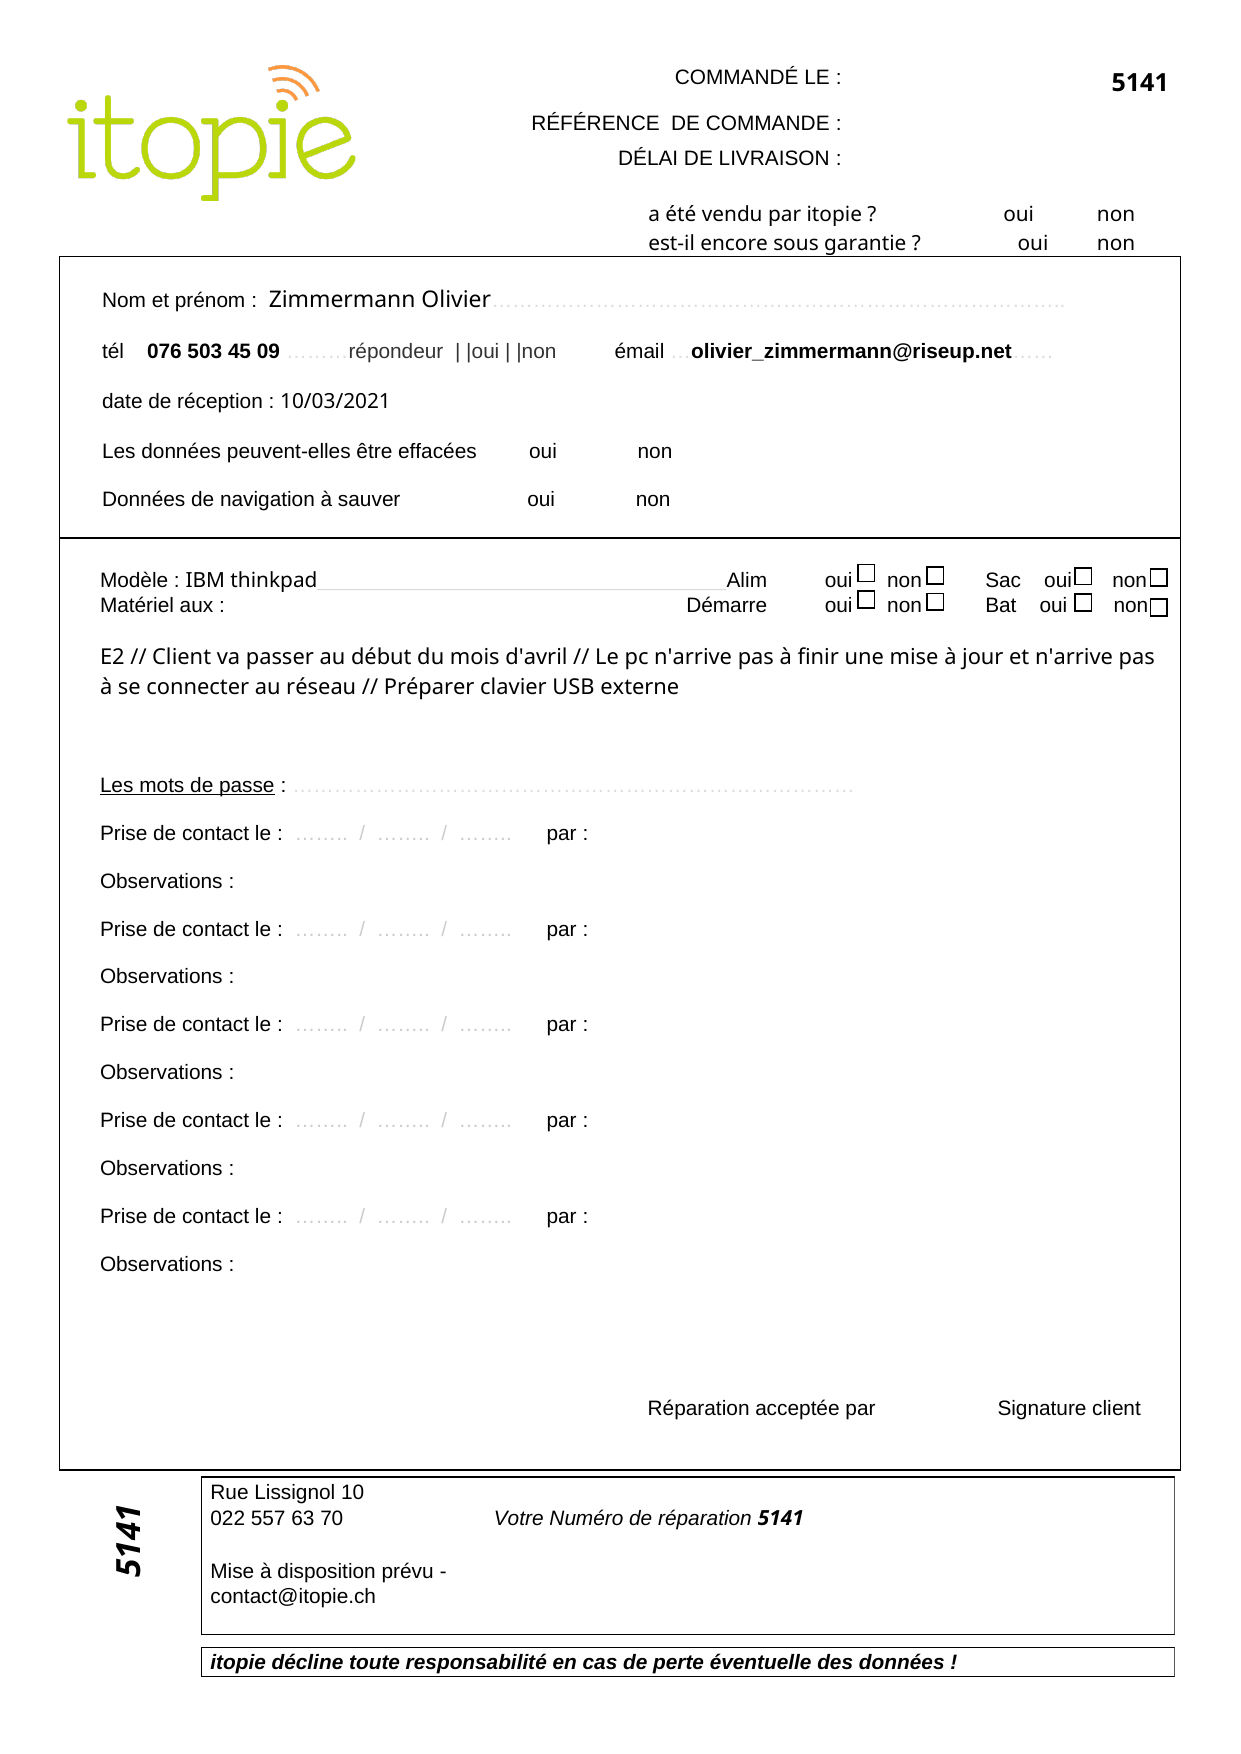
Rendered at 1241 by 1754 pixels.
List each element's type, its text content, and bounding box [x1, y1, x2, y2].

text a été vendu par itopie ? oui non [59, 199, 1181, 228]
text Observations : [60, 1057, 1180, 1084]
text Les mots de passe : ……………………………………………………………………… [60, 769, 1180, 797]
table_header Rue Lissignol 10 022 557 63 70 Votre Numéro de réparation 5141 Mise à disposition prévu - contact@itopie.ch [195, 1471, 1180, 1641]
text est-il encore sous garantie ? oui non [59, 228, 1181, 256]
text Modèle : IBM thinkpad Alim oui non Sac oui non [948, 562, 1180, 590]
text Prise de contact le : …….. / …….. / …….. par : [60, 817, 1180, 844]
text date de réception : 10/03/2021 [60, 383, 1180, 415]
text Prise de contact le : …….. / …….. / …….. par : [60, 1009, 1180, 1036]
picture [67, 65, 356, 201]
table_cell DÉLAI DE LIVRAISON : [490, 140, 847, 175]
text tél 076 503 45 09 ………répondeur | |oui | |non émail …olivier_zimmermann@riseup.net…… [60, 335, 1180, 362]
text E2 // Client va passer au début du mois d'avril // Le pc n'arrive pas à finir une mise à jour et n'arrive pas à se connecter au réseau // Préparer clavier USB externe [60, 638, 1180, 701]
text Matériel aux : Démarre oui non Bat oui non [60, 590, 1180, 617]
text Nom et prénom : Zimmermann Olivier……………………………………………………………………….. [60, 280, 1180, 314]
table_header COMMANDÉ LE : [490, 59, 847, 104]
table_cell itopie décline toute responsabilité en cas de perte éventuelle des données ! [195, 1641, 1180, 1683]
text Modèle : IBM thinkpad Alim oui non Sac oui non [879, 562, 925, 590]
table_cell [847, 140, 1180, 175]
text Réparation acceptée par Signature client [60, 1392, 1180, 1419]
text Observations : [60, 1153, 1180, 1180]
table_header 5141 [59, 1471, 195, 1683]
table_cell RÉFÉRENCE DE COMMANDE : [490, 105, 847, 140]
text Observations : [60, 865, 1180, 892]
text Prise de contact le : …….. / …….. / …….. par : [60, 913, 1180, 940]
table_cell [847, 105, 1180, 140]
text Modèle : IBM thinkpad Alim oui non Sac oui non [60, 562, 856, 590]
table_header 5141 [847, 59, 1180, 104]
text Observations : [60, 961, 1180, 988]
text Données de navigation à sauver oui non [60, 484, 1180, 511]
text Prise de contact le : …….. / …….. / …….. par : [60, 1201, 1180, 1228]
text Observations : [60, 1249, 1180, 1276]
text Prise de contact le : …….. / …….. / …….. par : [60, 1105, 1180, 1132]
text Les données peuvent-elles être effacées oui non [60, 436, 1180, 463]
